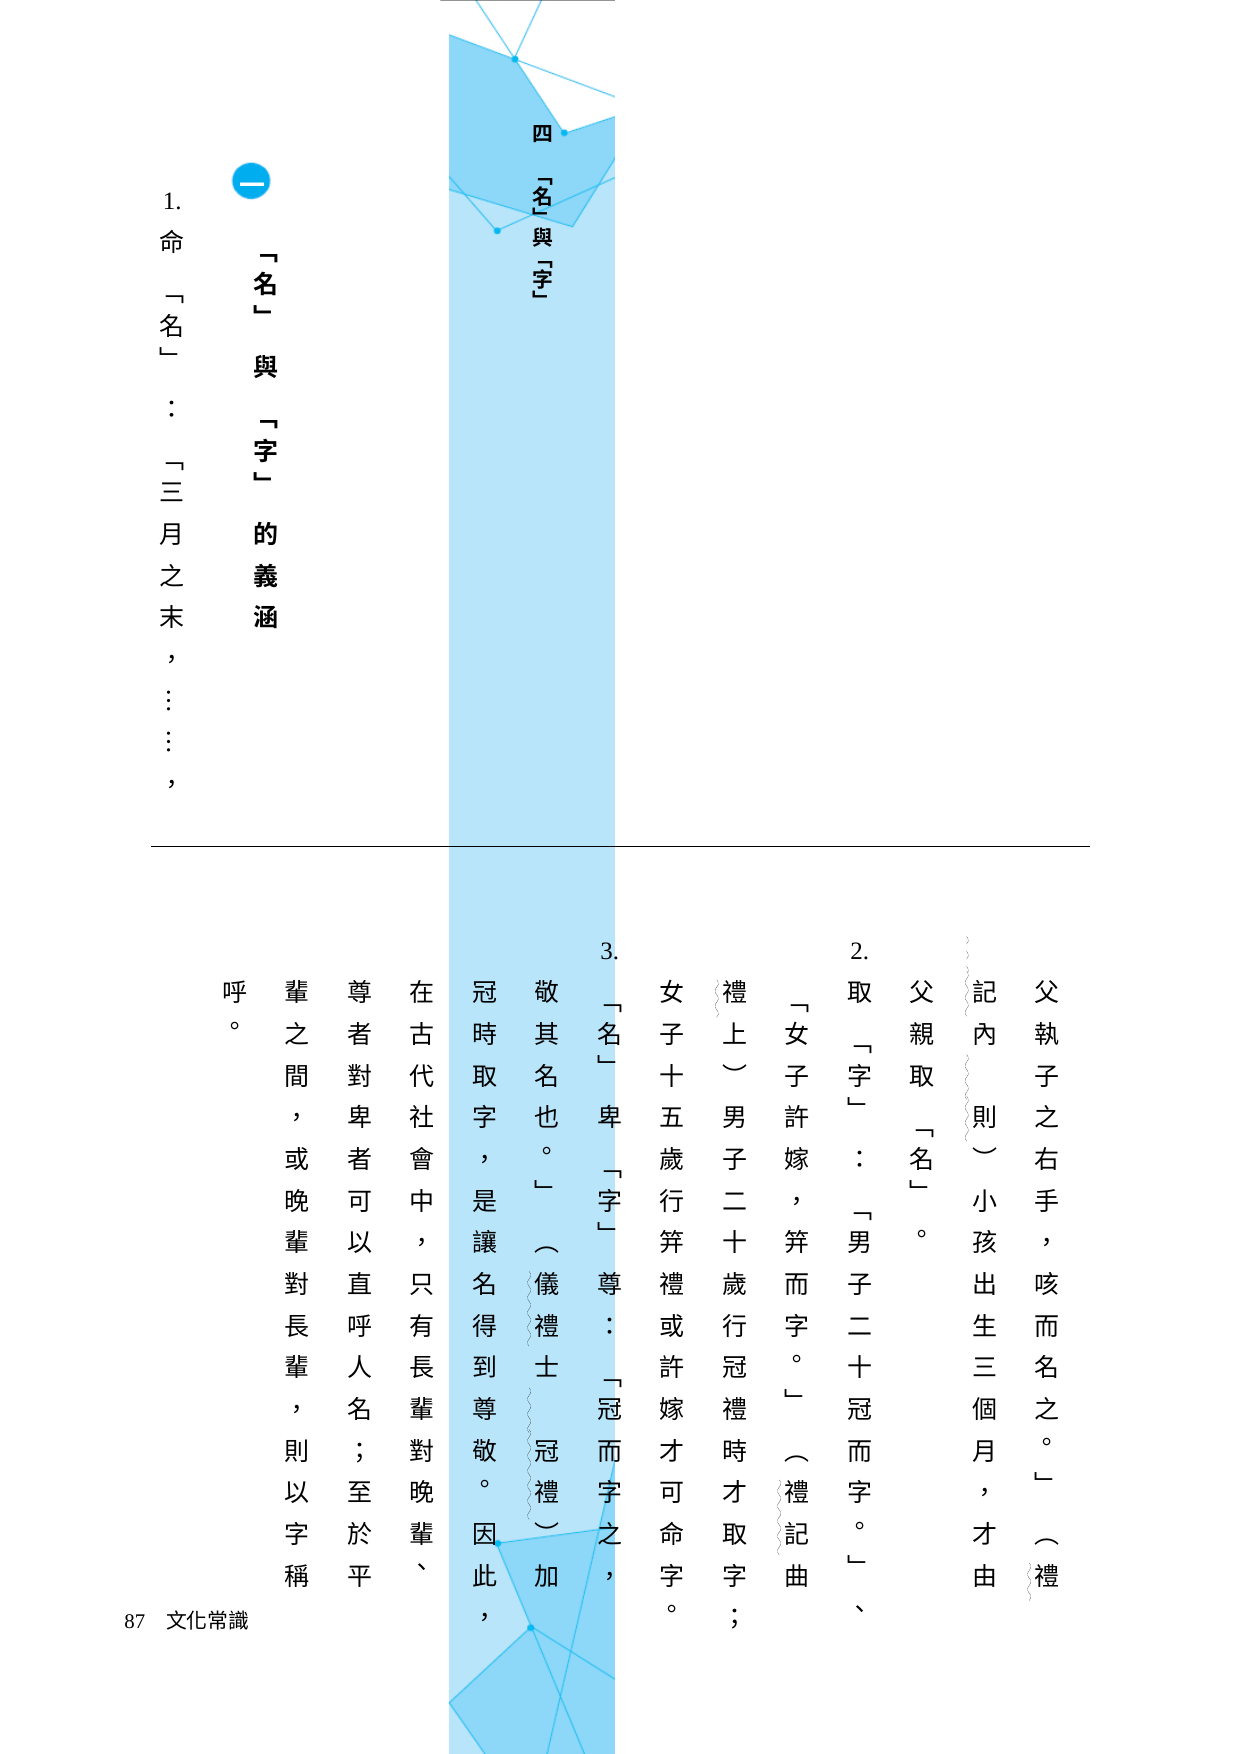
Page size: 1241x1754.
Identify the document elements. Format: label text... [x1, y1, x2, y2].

text 2.取「字」：「男子二十冠而字。」、「女子許嫁，笄而字。」（禮記曲 禮上）男子二十歲行冠禮時才取字；女子十五歲行笄禮或許嫁才可命字。 [651, 913, 901, 1596]
text 1.命「名」：「三月之末，……，父執子之右手，咳而名之。」（禮記內 則）小孩出生三個月，才由父親取「名」。 [151, 141, 214, 824]
text 3.「名」卑「字」尊：「冠而字之，敬其名也。」（儀禮士 冠禮）加冠時取字，是讓名得到尊敬。因此，在古代社會中，只有長輩對晚輩、尊者對卑者可以直呼人名；至於平輩之間，或晚輩對長輩，則以字稱呼。 [214, 913, 440, 1596]
text 「名」與「字」的義涵 [214, 103, 339, 824]
text 3.「名」卑「字」尊：「冠而字之，敬其名也。」（儀禮士 冠禮）加冠時取字，是讓名得到尊敬。因此，在古代社會中，只有長輩對晚輩、尊者對卑者可以直呼人名；至於平輩之間，或晚輩對長輩，則以字稱呼。 [615, 913, 651, 1596]
text 1.命「名」：「三月之末，……，父執子之右手，咳而名之。」（禮記內 則）小孩出生三個月，才由父親取「名」。 [901, 913, 1089, 1596]
